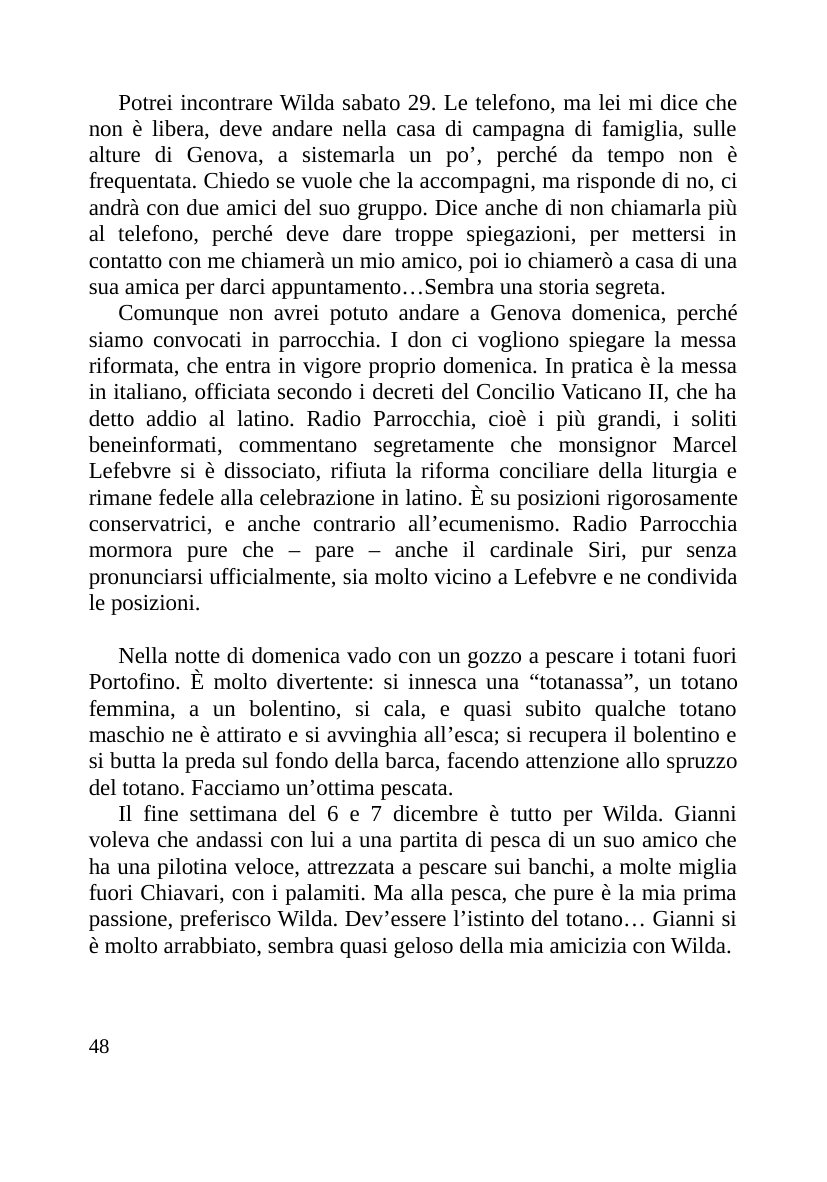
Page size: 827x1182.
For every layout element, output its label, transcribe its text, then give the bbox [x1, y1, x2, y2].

text Nella notte di domenica vado con un gozzo a pescare i totani fuori Portofino. è molto divertente: si innesca una “totanassa”, un totano femmina, a un bolentino, si cala, e quasi subito qualche totano maschio ne è attirato e si avvinghia all’esca; si recupera il bolentino e si butta la preda sul fondo della barca, facendo attenzione allo spruzzo del totano. Facciamo un’ottima pescata. [88, 642, 738, 800]
text Comunque non avrei potuto andare a Genova domenica, perché siamo convocati in parrocchia. I don ci vogliono spiegare la messa riformata, che entra in vigore proprio domenica. In pratica è la messa in italiano, officiata secondo i decreti del Concilio Vaticano II, che ha detto addio al latino. Radio Parrocchia, cioè i più grandi, i soliti beneinformati, commentano segretamente che monsignor Marcel Lefebvre si è dissociato, rifiuta la riforma conciliare della liturgia e rimane fedele alla celebrazione in latino. è su posizioni rigorosamente conservatrici, e anche contrario all’ecumenismo. Radio Parrocchia mormora pure che – pare – anche il cardinale Siri, pur senza pronunciarsi ufficialmente, sia molto vicino a Lefebvre e ne condivida le posizioni. [88, 299, 738, 616]
text Il fine settimana del 6 e 7 dicembre è tutto per Wilda. Gianni voleva che andassi con lui a una partita di pesca di un suo amico che ha una pilotina veloce, attrezzata a pescare sui banchi, a molte miglia fuori Chiavari, con i palamiti. Ma alla pesca, che pure è la mia prima passione, preferisco Wilda. Dev’essere l’istinto del totano… Gianni si è molto arrabbiato, sembra quasi geloso della mia amicizia con Wilda. [88, 800, 738, 958]
text Potrei incontrare Wilda sabato 29. Le telefono, ma lei mi dice che non è libera, deve andare nella casa di campagna di famiglia, sulle alture di Genova, a sistemarla un po’, perché da tempo non è frequentata. Chiedo se vuole che la accompagni, ma risponde di no, ci andrà con due amici del suo gruppo. Dice anche di non chiamarla più al telefono, perché deve dare troppe spiegazioni, per mettersi in contatto con me chiamerà un mio amico, poi io chiamerò a casa di una sua amica per darci appuntamento…Sembra una storia segreta. [88, 88, 738, 299]
